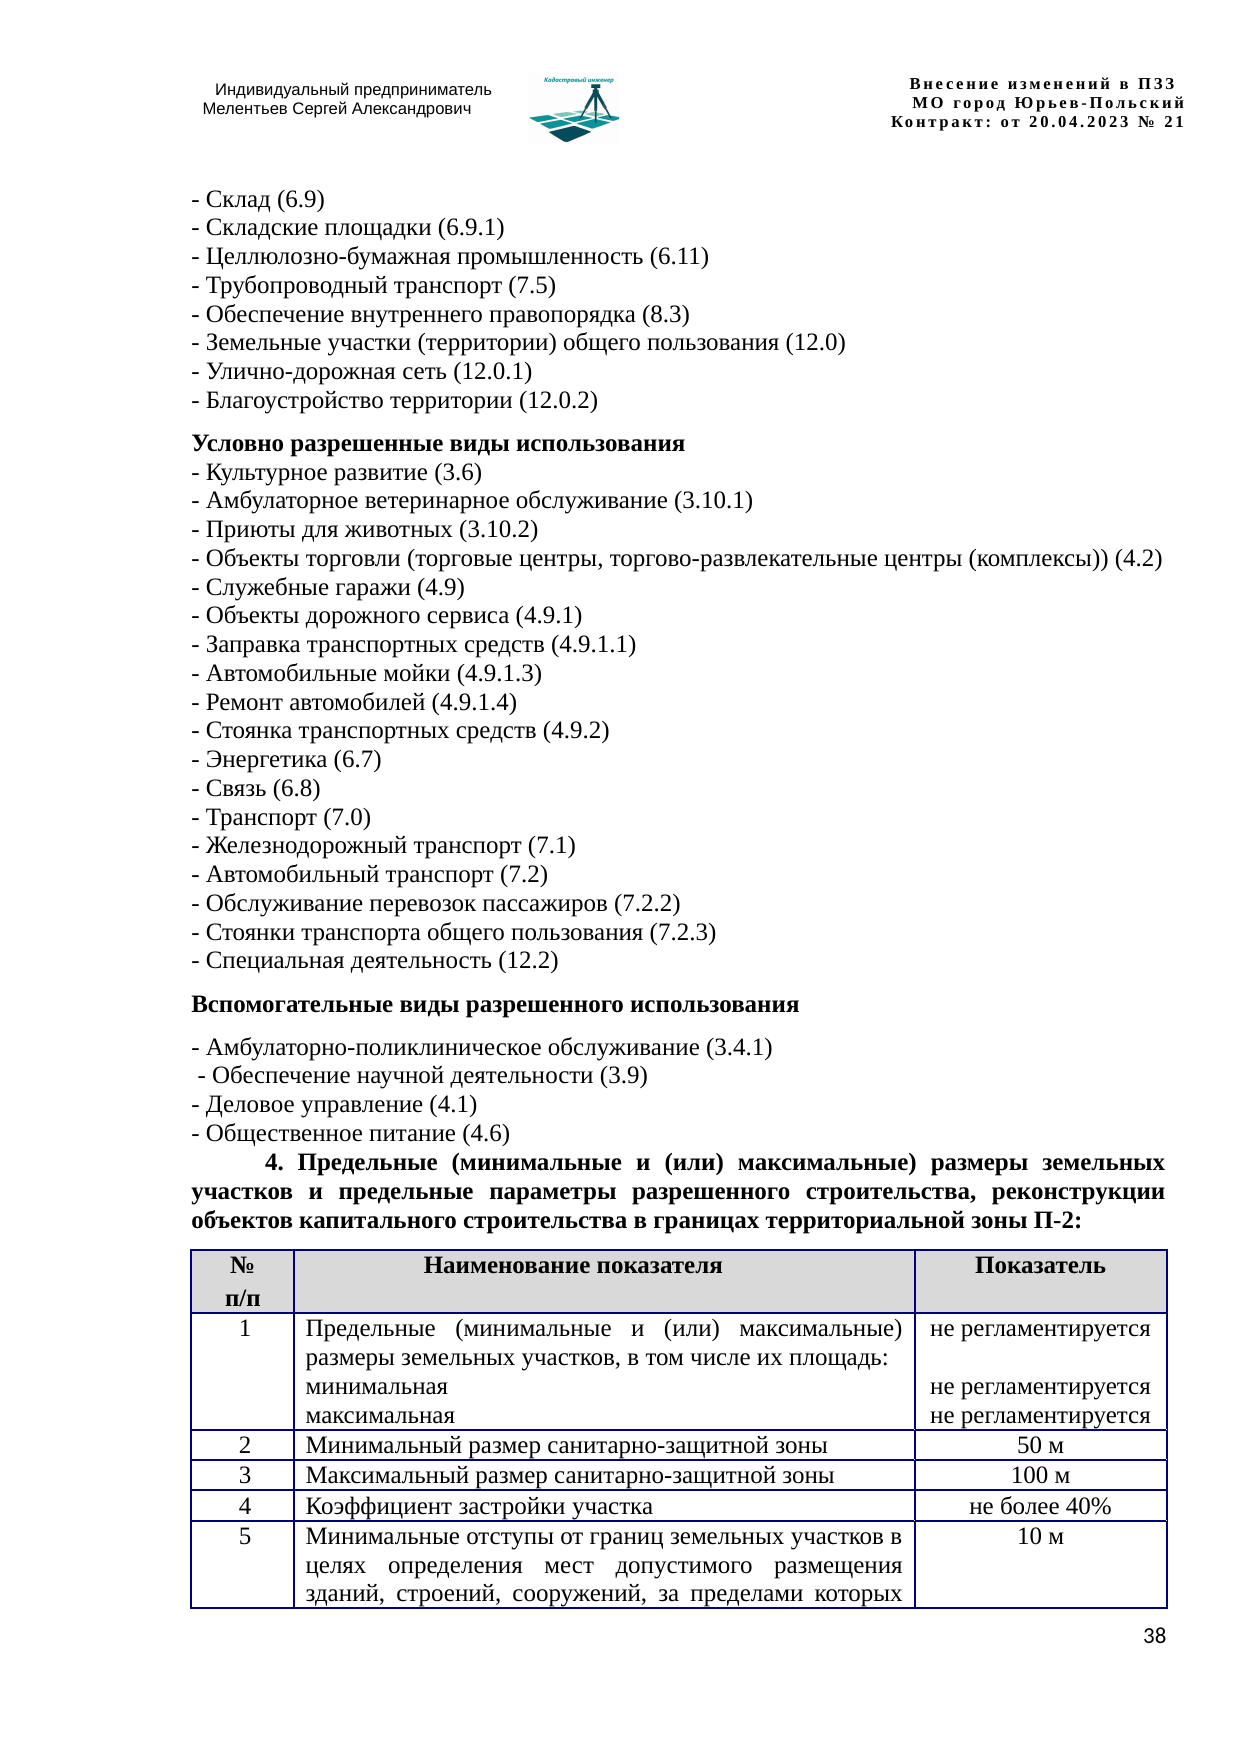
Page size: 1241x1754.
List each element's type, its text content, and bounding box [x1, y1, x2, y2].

table_header Наименование показателя [295, 1251, 914, 1312]
table_cell 2 [192, 1431, 293, 1459]
text - Обеспечение внутреннего правопорядка (8.3) [191, 299, 1166, 327]
text - Заправка транспортных средств (4.9.1.1) [191, 629, 1166, 658]
text - Складские площадки (6.9.1) [191, 212, 1166, 241]
text - Деловое управление (4.1) [191, 1089, 1166, 1118]
text - Связь (6.8) [191, 773, 1166, 802]
text - Трубопроводный транспорт (7.5) [191, 270, 1166, 299]
text - Автомобильные мойки (4.9.1.3) [191, 658, 1166, 687]
text - Железнодорожный транспорт (7.1) [191, 831, 1166, 859]
table_cell 4 [192, 1491, 293, 1519]
text - Целлюлозно-бумажная промышленность (6.11) [191, 241, 1166, 270]
text - Специальная деятельность (12.2) [191, 946, 1166, 974]
table_cell не более 40% [916, 1491, 1166, 1519]
table_header № п/п [192, 1251, 293, 1312]
table_cell Предельные (минимальные и (или) максимальные) размеры земельных участков, в том числе их площадь: минимальная максимальная [295, 1314, 914, 1428]
text - Обеспечение научной деятельности (3.9) [191, 1061, 1166, 1089]
table_cell Минимальные отступы от границ земельных участков в целях определения мест допустимого размещения зданий, строений, сооружений, за пределами которых [295, 1522, 914, 1607]
text - Стоянки транспорта общего пользования (7.2.3) [191, 917, 1166, 946]
picture [527, 73, 620, 145]
text - Объекты торговли (торговые центры, торгово-развлекательные центры (комплексы)) (4.2) [191, 543, 1166, 572]
text - Склад (6.9) [191, 184, 1166, 212]
table_cell Максимальный размер санитарно-защитной зоны [295, 1461, 914, 1489]
text - Культурное развитие (3.6) [191, 457, 1166, 486]
text - Земельные участки (территории) общего пользования (12.0) [191, 327, 1166, 356]
text Условно разрешенные виды использования [191, 428, 1166, 457]
table_cell не регламентируется не регламентируется не регламентируется [916, 1314, 1166, 1428]
text 4. Предельные (минимальные и (или) максимальные) размеры земельных участков и предельные параметры разрешенного строительства, реконструкции объектов капитального строительства в границах территориальной зоны П-2: [191, 1147, 1166, 1234]
text - Служебные гаражи (4.9) [191, 572, 1166, 601]
text - Амбулаторное ветеринарное обслуживание (3.10.1) [191, 486, 1166, 514]
table_header Показатель [916, 1251, 1166, 1312]
text - Улично-дорожная сеть (12.0.1) [191, 356, 1166, 385]
table_cell 5 [192, 1522, 293, 1607]
text - Приюты для животных (3.10.2) [191, 514, 1166, 543]
text - Стоянка транспортных средств (4.9.2) [191, 716, 1166, 744]
table_cell 3 [192, 1461, 293, 1489]
text - Объекты дорожного сервиса (4.9.1) [191, 601, 1166, 629]
text - Благоустройство территории (12.0.2) [191, 385, 1166, 414]
text - Энергетика (6.7) [191, 744, 1166, 773]
text - Транспорт (7.0) [191, 802, 1166, 831]
text Вспомогательные виды разрешенного использования [191, 989, 1166, 1017]
table_cell 1 [192, 1314, 293, 1428]
text - Автомобильный транспорт (7.2) [191, 859, 1166, 888]
table_cell 50 м [916, 1431, 1166, 1459]
table_cell Коэффициент застройки участка [295, 1491, 914, 1519]
table_cell Минимальный размер санитарно-защитной зоны [295, 1431, 914, 1459]
text - Общественное питание (4.6) [191, 1118, 1166, 1147]
text - Ремонт автомобилей (4.9.1.4) [191, 687, 1166, 716]
table_cell 100 м [916, 1461, 1166, 1489]
text - Обслуживание перевозок пассажиров (7.2.2) [191, 888, 1166, 917]
table_cell 10 м [916, 1522, 1166, 1607]
text - Амбулаторно-поликлиническое обслуживание (3.4.1) [191, 1032, 1166, 1061]
